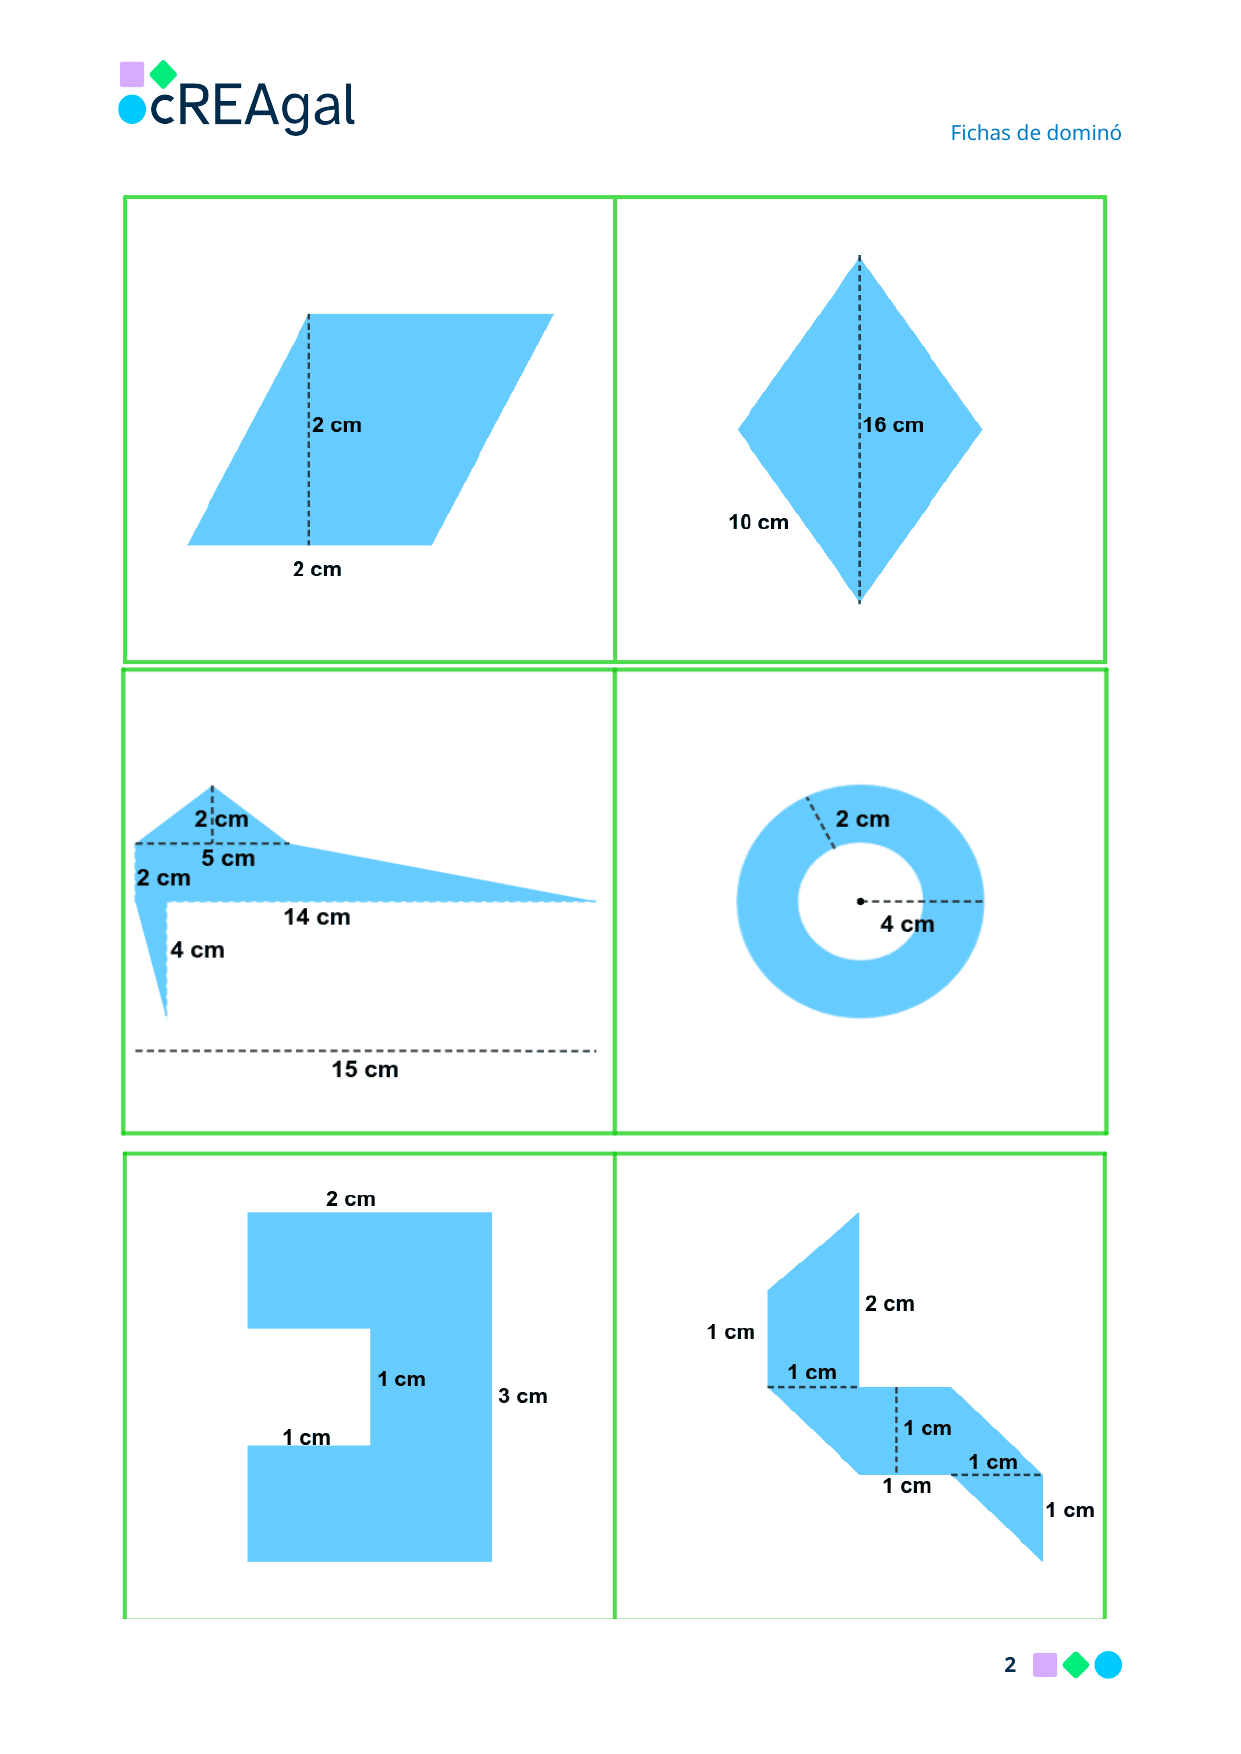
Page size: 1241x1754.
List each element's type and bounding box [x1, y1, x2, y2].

picture [118, 193, 1111, 1139]
picture [118, 60, 355, 136]
picture [118, 1146, 1111, 1619]
